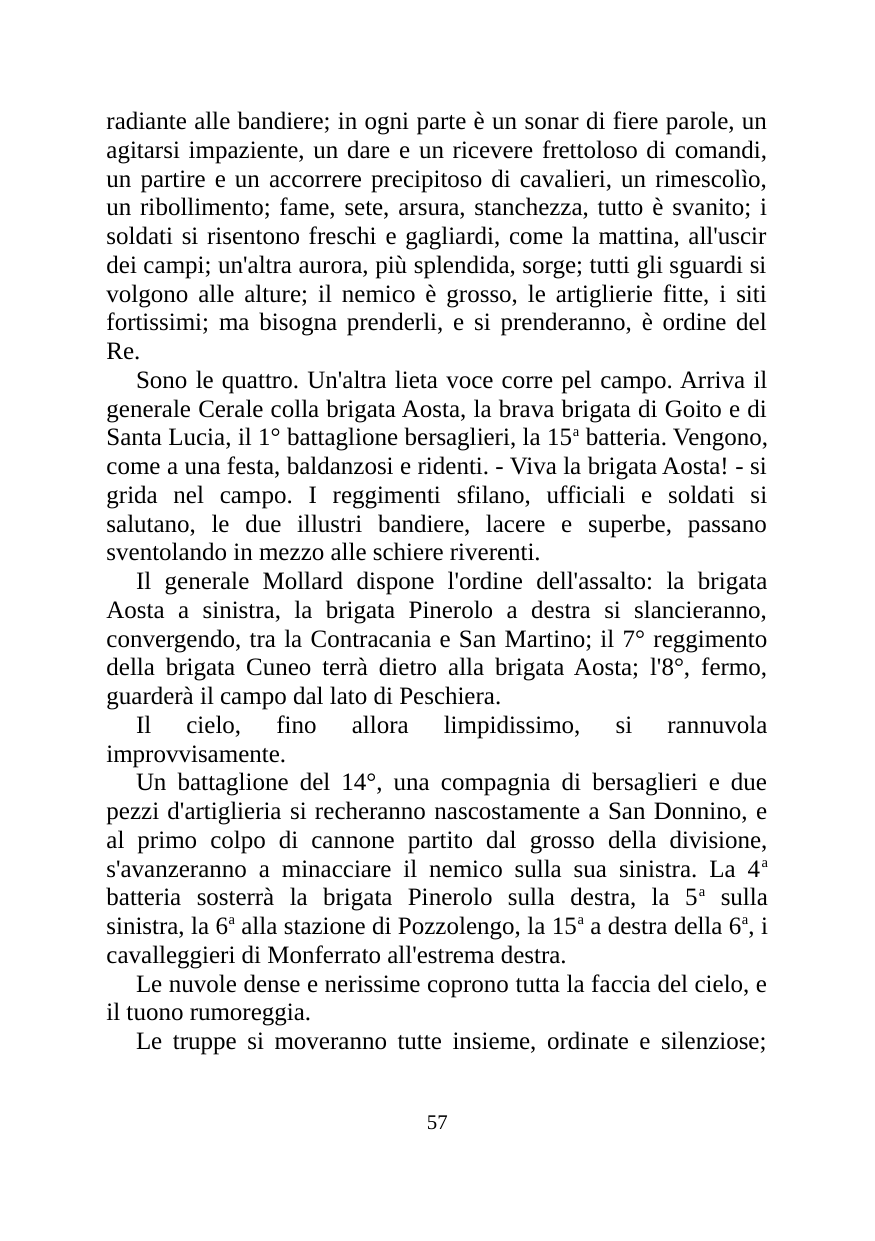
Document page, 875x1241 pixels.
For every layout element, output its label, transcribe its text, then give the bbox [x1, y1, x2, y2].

text radiante alle bandiere; in ogni parte è un sonar di fiere parole, un agitarsi impaziente, un dare e un ricevere frettoloso di comandi, un partire e un accorrere precipitoso di cavalieri, un rimescolìo, un ribollimento; fame, sete, arsura, stanchezza, tutto è svanito; i soldati si risentono freschi e gagliardi, come la mattina, all'uscir dei campi; un'altra aurora, più splendida, sorge; tutti gli sguardi si volgono alle alture; il nemico è grosso, le artiglierie fitte, i siti fortissimi; ma bisogna prenderli, e si prenderanno, è ordine del Re. [106, 106, 768, 365]
text Sono le quattro. Un'altra lieta voce corre pel campo. Arriva il generale Cerale colla brigata Aosta, la brava brigata di Goito e di Santa Lucia, il 1° battaglione bersaglieri, la 15a batteria. Vengono, come a una festa, baldanzosi e ridenti. - Viva la brigata Aosta! - si grida nel campo. I reggimenti sfilano, ufficiali e soldati si salutano, le due illustri bandiere, lacere e superbe, passano sventolando in mezzo alle schiere riverenti. [106, 365, 768, 566]
text Il cielo, fino allora limpidissimo, si rannuvola improvvisamente. [106, 710, 768, 767]
text Il generale Mollard dispone l'ordine dell'assalto: la brigata Aosta a sinistra, la brigata Pinerolo a destra si slancieranno, convergendo, tra la Contracania e San Martino; il 7° reggimento della brigata Cuneo terrà dietro alla brigata Aosta; l'8°, fermo, guarderà il campo dal lato di Peschiera. [106, 566, 768, 710]
text Le nuvole dense e nerissime coprono tutta la faccia del cielo, e il tuono rumoreggia. [106, 969, 768, 1026]
text Le truppe si moveranno tutte insieme, ordinate e silenziose; [106, 1026, 768, 1055]
text Un battaglione del 14°, una compagnia di bersaglieri e due pezzi d'artiglieria si recheranno nascostamente a San Donnino, e al primo colpo di cannone partito dal grosso della divisione, s'avanzeranno a minacciare il nemico sulla sua sinistra. La 4a batteria sosterrà la brigata Pinerolo sulla destra, la 5a sulla sinistra, la 6a alla stazione di Pozzolengo, la 15a a destra della 6a, i cavalleggieri di Monferrato all'estrema destra. [106, 767, 768, 969]
